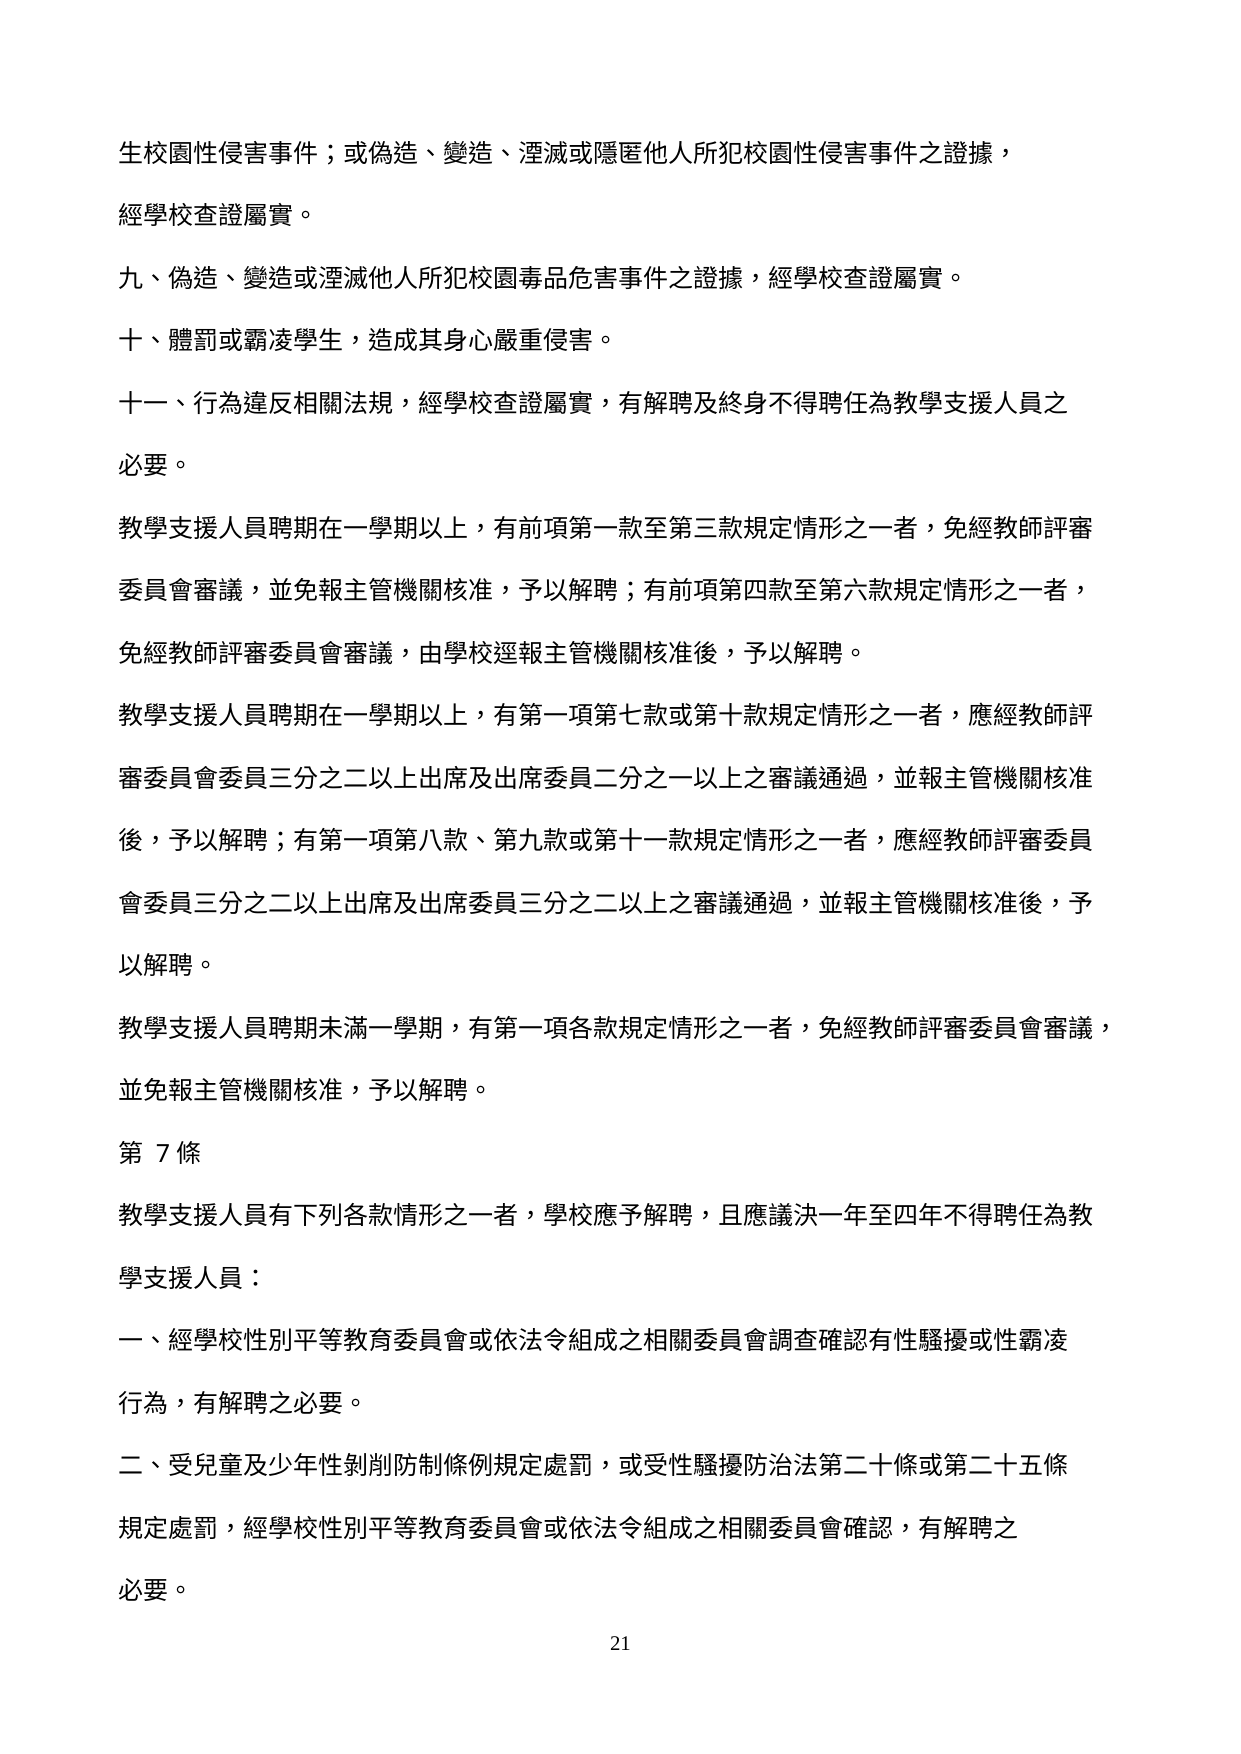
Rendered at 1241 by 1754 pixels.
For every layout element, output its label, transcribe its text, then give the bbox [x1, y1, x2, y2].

text 必要。 [118, 422, 1122, 485]
text 十一、行為違反相關法規，經學校查證屬實，有解聘及終身不得聘任為教學支援人員之 [118, 360, 1122, 422]
text 規定處罰，經學校性別平等教育委員會或依法令組成之相關委員會確認，有解聘之 [118, 1485, 1122, 1547]
text 必要。 [118, 1547, 1122, 1610]
text 免經教師評審委員會審議，由學校逕報主管機關核准後，予以解聘。 [118, 610, 1122, 672]
text 委員會審議，並免報主管機關核准，予以解聘；有前項第四款至第六款規定情形之一者， [118, 547, 1122, 610]
text 教學支援人員聘期在一學期以上，有第一項第七款或第十款規定情形之一者，應經教師評 [118, 672, 1122, 735]
text 第 7 條 [118, 1110, 1122, 1172]
text 十、體罰或霸凌學生，造成其身心嚴重侵害。 [118, 297, 1122, 360]
text 經學校查證屬實。 [118, 172, 1122, 235]
text 行為，有解聘之必要。 [118, 1360, 1122, 1422]
text 會委員三分之二以上出席及出席委員三分之二以上之審議通過，並報主管機關核准後，予 [118, 860, 1122, 922]
text 學支援人員： [118, 1235, 1122, 1297]
text 以解聘。 [118, 922, 1122, 985]
text 九、偽造、變造或湮滅他人所犯校園毒品危害事件之證據，經學校查證屬實。 [118, 235, 1122, 297]
text 一、經學校性別平等教育委員會或依法令組成之相關委員會調查確認有性騷擾或性霸凌 [118, 1297, 1122, 1360]
text 審委員會委員三分之二以上出席及出席委員二分之一以上之審議通過，並報主管機關核准 [118, 735, 1122, 797]
text 教學支援人員聘期在一學期以上，有前項第一款至第三款規定情形之一者，免經教師評審 [118, 485, 1122, 547]
text 後，予以解聘；有第一項第八款、第九款或第十一款規定情形之一者，應經教師評審委員 [118, 797, 1122, 860]
text 生校園性侵害事件；或偽造、變造、湮滅或隱匿他人所犯校園性侵害事件之證據， [118, 110, 1122, 172]
text 並免報主管機關核准，予以解聘。 [118, 1047, 1122, 1110]
text 教學支援人員聘期未滿一學期，有第一項各款規定情形之一者，免經教師評審委員會審議， [118, 985, 1122, 1047]
text 二、受兒童及少年性剝削防制條例規定處罰，或受性騷擾防治法第二十條或第二十五條 [118, 1422, 1122, 1485]
text 教學支援人員有下列各款情形之一者，學校應予解聘，且應議決一年至四年不得聘任為教 [118, 1172, 1122, 1235]
